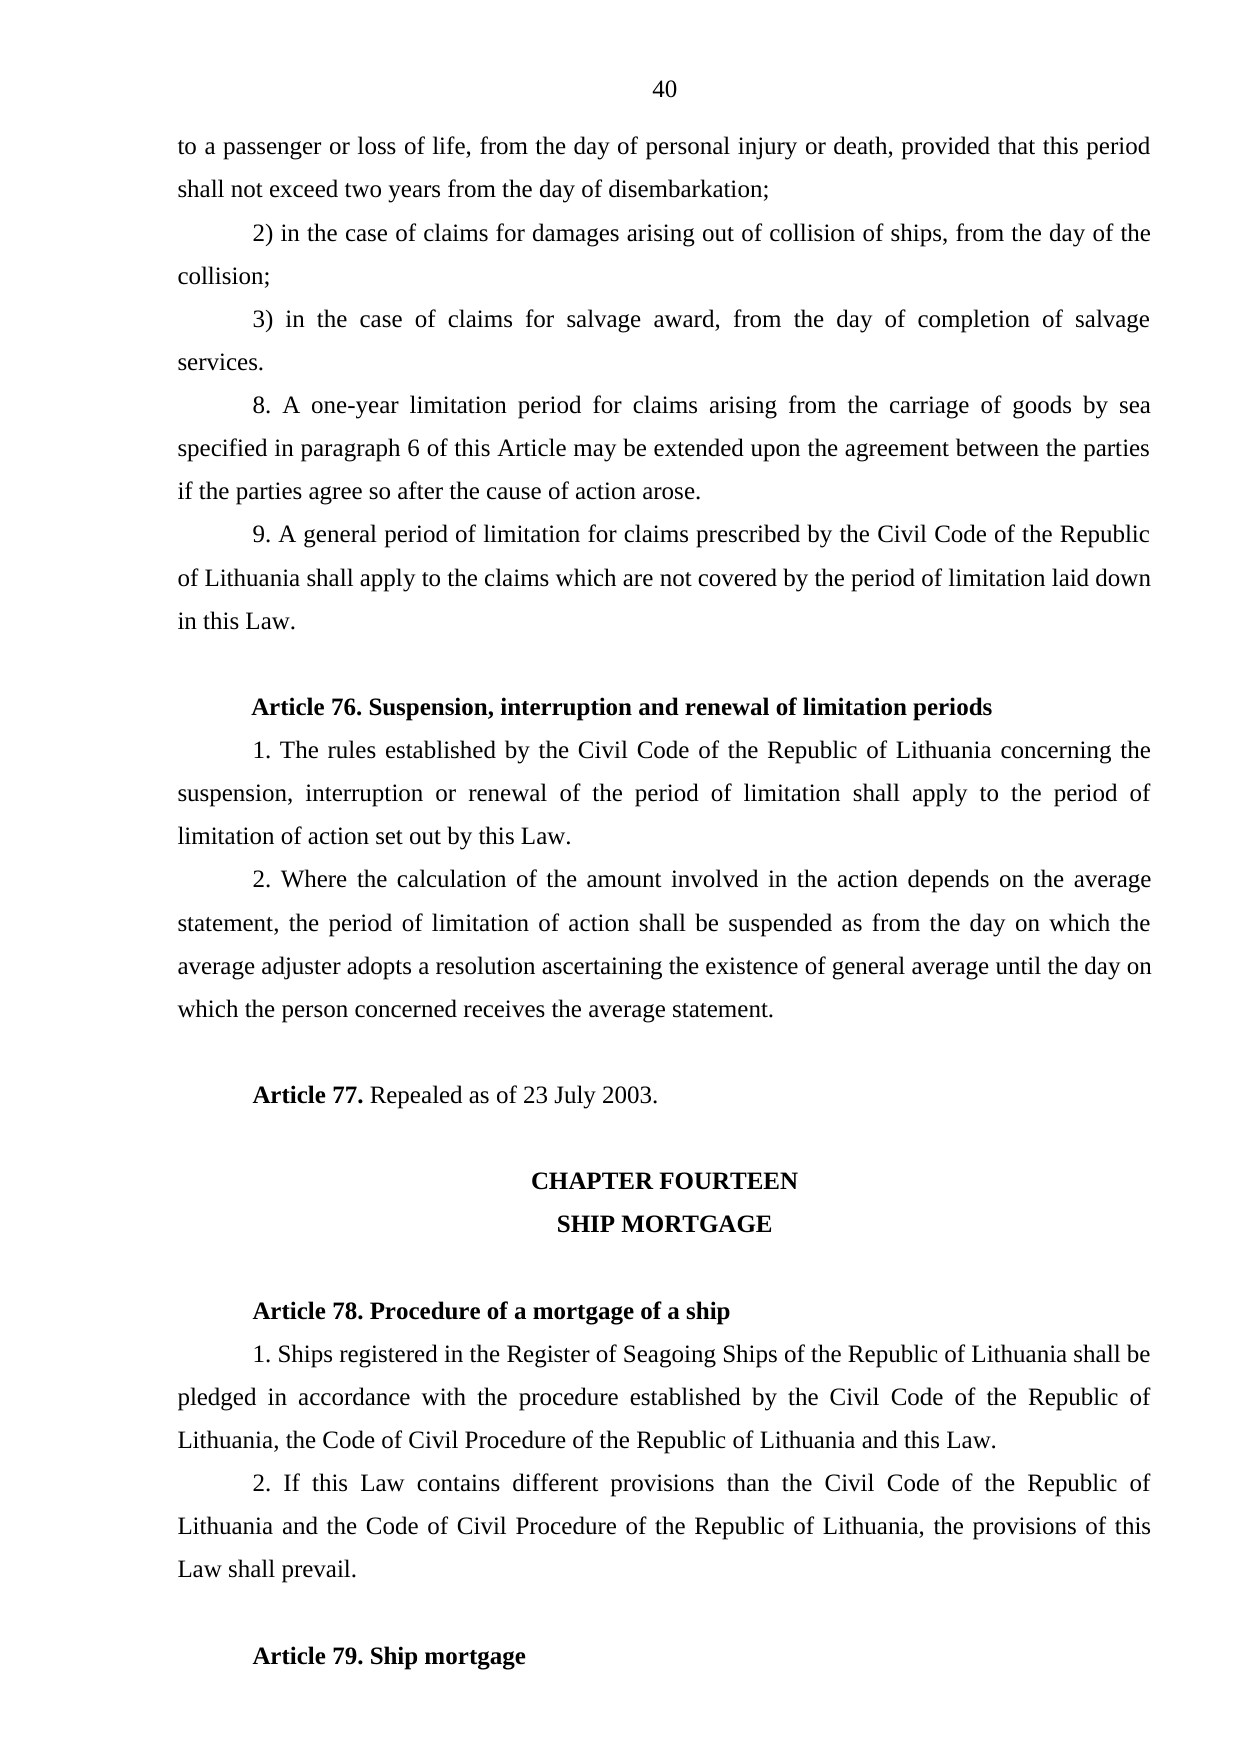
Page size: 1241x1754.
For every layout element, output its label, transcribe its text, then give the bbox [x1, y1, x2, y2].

text 9. A general period of limitation for claims prescribed by the Civil Code of the Republic of Lithuania shall apply to the claims which are not covered by the period of limitation laid down in this Law. [177, 519, 1152, 634]
text 1. The rules established by the Civil Code of the Republic of Lithuania concerning the suspension, interruption or renewal of the period of limitation shall apply to the period of limitation of action set out by this Law. [177, 735, 1152, 850]
text 3) in the case of claims for salvage award, from the day of completion of salvage services. [177, 304, 1152, 376]
text 8. A one-year limitation period for claims arising from the carriage of goods by sea specified in paragraph 6 of this Article may be extended upon the agreement between the parties if the parties agree so after the cause of action arose. [177, 390, 1152, 505]
text Article 77. Repealed as of 23 July 2003. [177, 1080, 1152, 1109]
text 1. Ships registered in the Register of Seagoing Ships of the Republic of Lithuania shall be pledged in accordance with the procedure established by the Civil Code of the Republic of Lithuania, the Code of Civil Procedure of the Republic of Lithuania and this Law. [177, 1339, 1152, 1454]
text Article 78. Procedure of a mortgage of a ship [177, 1296, 1152, 1324]
text Article 79. Ship mortgage [177, 1641, 1152, 1669]
text 2. Where the calculation of the amount involved in the action depends on the average statement, the period of limitation of action shall be suspended as from the day on which the average adjuster adopts a resolution ascertaining the existence of general average until the day on which the person concerned receives the average statement. [177, 864, 1152, 1023]
text to a passenger or loss of life, from the day of personal injury or death, provided that this period shall not exceed two years from the day of disembarkation; [177, 131, 1152, 203]
text 2) in the case of claims for damages arising out of collision of ships, from the day of the collision; [177, 218, 1152, 289]
text 2. If this Law contains different provisions than the Civil Code of the Republic of Lithuania and the Code of Civil Procedure of the Republic of Lithuania, the provisions of this Law shall prevail. [177, 1468, 1152, 1583]
text SHIP MORTGAGE [177, 1209, 1152, 1238]
text Article 76. Suspension, interruption and renewal of limitation periods [251, 692, 1152, 721]
text CHAPTER FOURTEEN [177, 1166, 1152, 1195]
